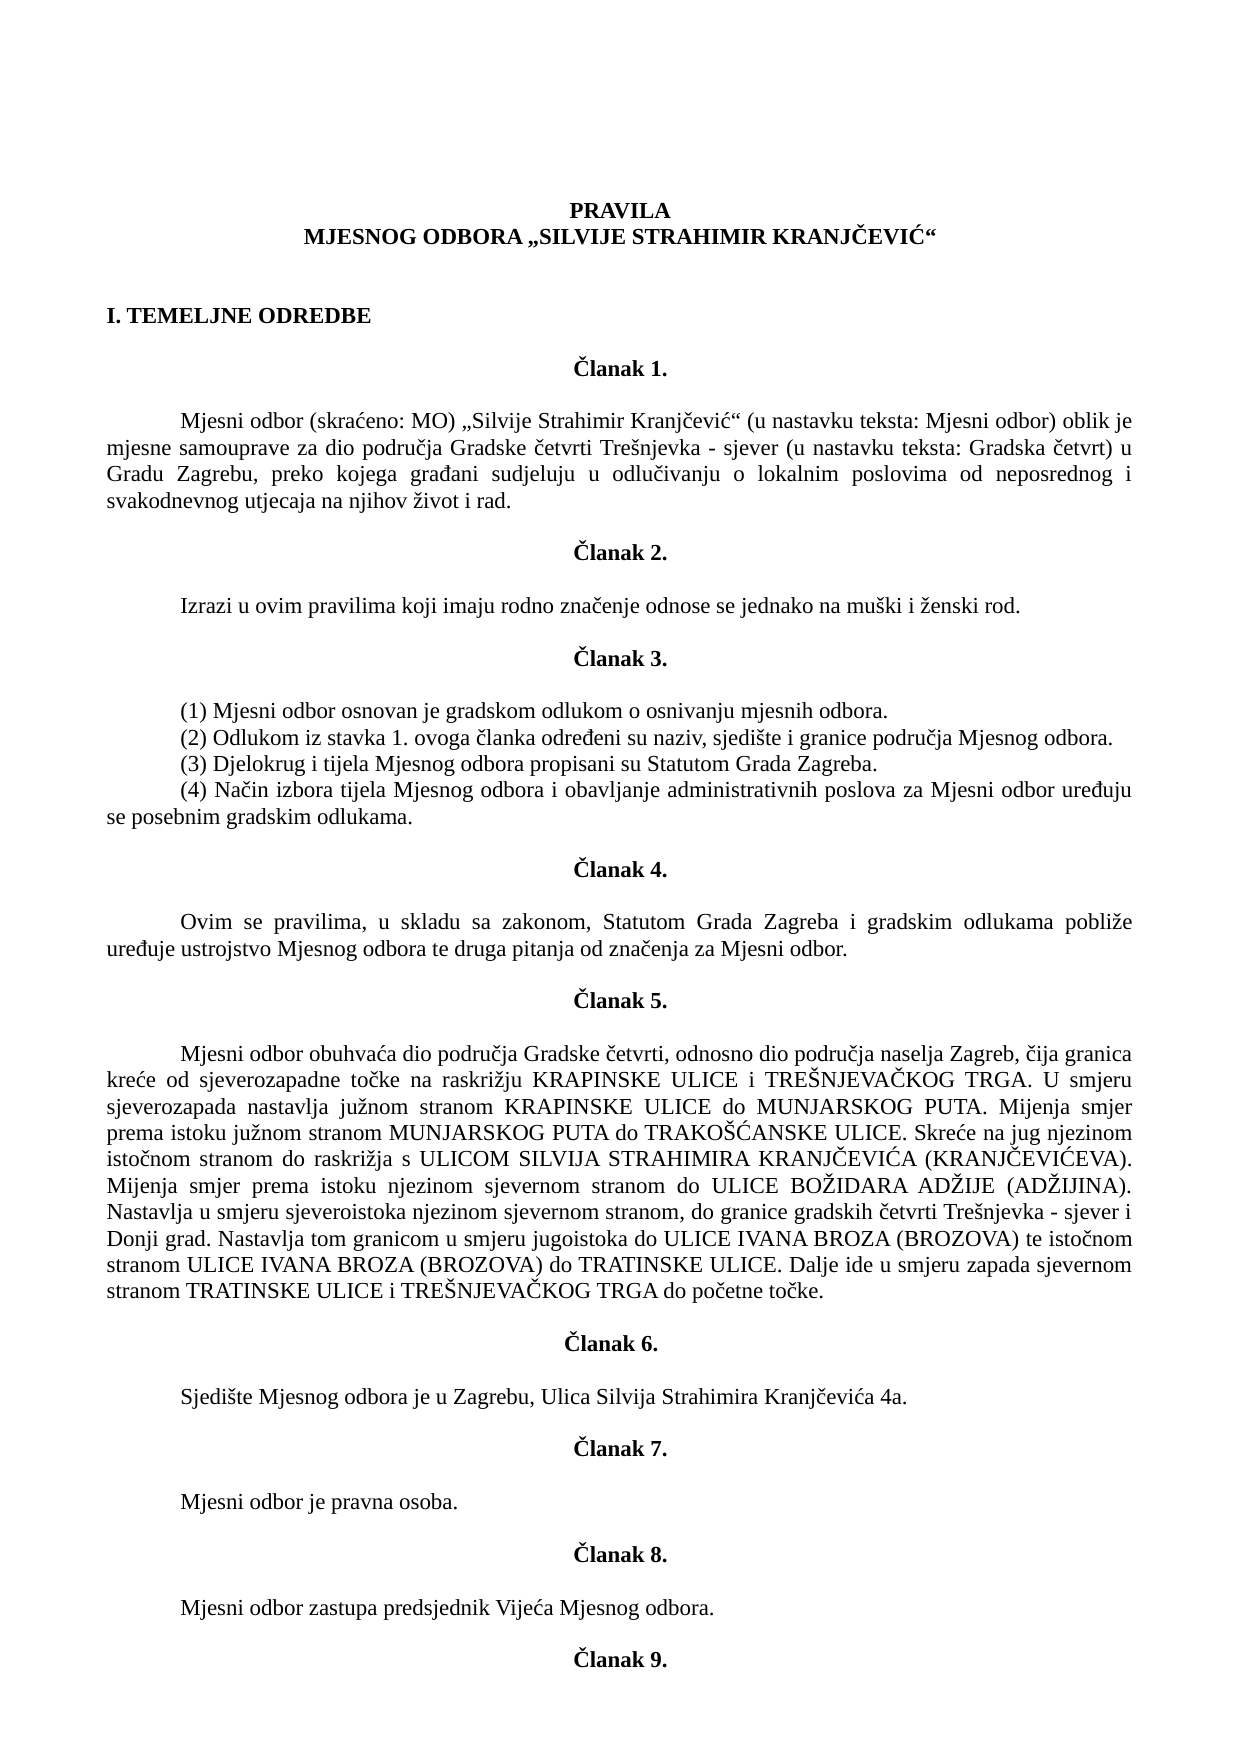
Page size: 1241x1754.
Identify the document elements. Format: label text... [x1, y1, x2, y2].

text Ovim se pravilima, u skladu sa zakonom, Statutom Grada Zagreba i gradskim odlukama pobliže uređuje ustrojstvo Mjesnog odbora te druga pitanja od značenja za Mjesni odbor. [106, 908, 1134, 961]
text Članak 7. [106, 1435, 1134, 1462]
text Članak 2. [106, 539, 1134, 566]
text Članak 4. [106, 856, 1134, 882]
text Mjesni odbor obuhvaća dio područja Gradske četvrti, odnosno dio područja naselja Zagreb, čija granica kreće od sjeverozapadne točke na raskrižju KRAPINSKE ULICE i TREŠNJEVAČKOG TRGA. U smjeru sjeverozapada nastavlja južnom stranom KRAPINSKE ULICE do MUNJARSKOG PUTA. Mijenja smjer prema istoku južnom stranom MUNJARSKOG PUTA do TRAKOŠĆANSKE ULICE. Skreće na jug njezinom istočnom stranom do raskrižja s ULICOM SILVIJA STRAHIMIRA KRANJČEVIĆA (KRANJČEVIĆEVA). Mijenja smjer prema istoku njezinom sjevernom stranom do ULICE BOŽIDARA ADŽIJE (ADŽIJINA). Nastavlja u smjeru sjeveroistoka njezinom sjevernom stranom, do granice gradskih četvrti Trešnjevka - sjever i Donji grad. Nastavlja tom granicom u smjeru jugoistoka do ULICE IVANA BROZA (BROZOVA) te istočnom stranom ULICE IVANA BROZA (BROZOVA) do TRATINSKE ULICE. Dalje ide u smjeru zapada sjevernom stranom TRATINSKE ULICE i TREŠNJEVAČKOG TRGA do početne točke. [106, 1040, 1134, 1304]
text Članak 9. [106, 1646, 1134, 1673]
text Članak 6. [106, 1330, 1134, 1356]
text Mjesni odbor zastupa predsjednik Vijeća Mjesnog odbora. [106, 1593, 1134, 1620]
text (1) Mjesni odbor osnovan je gradskom odlukom o osnivanju mjesnih odbora. [106, 697, 1134, 724]
text Mjesni odbor (skraćeno: MO) „Silvije Strahimir Kranjčević“ (u nastavku teksta: Mjesni odbor) oblik je mjesne samouprave za dio područja Gradske četvrti Trešnjevka - sjever (u nastavku teksta: Gradska četvrt) u Gradu Zagrebu, preko kojega građani sudjeluju u odlučivanju o lokalnim poslovima od neposrednog i svakodnevnog utjecaja na njihov život i rad. [106, 408, 1134, 513]
text Članak 3. [106, 645, 1134, 671]
text Članak 8. [106, 1541, 1134, 1567]
text Sjedište Mjesnog odbora je u Zagrebu, Ulica Silvija Strahimira Kranjčevića 4a. [106, 1383, 1134, 1409]
text MJESNOG ODBORA „SILVIJE STRAHIMIR KRANJČEVIĆ“ [106, 223, 1134, 249]
text Izrazi u ovim pravilima koji imaju rodno značenje odnose se jednako na muški i ženski rod. [106, 592, 1134, 618]
text Članak 5. [106, 987, 1134, 1014]
text Mjesni odbor je pravna osoba. [106, 1488, 1134, 1514]
text Članak 1. [106, 355, 1134, 381]
text (3) Djelokrug i tijela Mjesnog odbora propisani su Statutom Grada Zagreba. [106, 750, 1134, 777]
text (2) Odlukom iz stavka 1. ovoga članka određeni su naziv, sjedište i granice područja Mjesnog odbora. [106, 724, 1134, 750]
text (4) Način izbora tijela Mjesnog odbora i obavljanje administrativnih poslova za Mjesni odbor uređuju se posebnim gradskim odlukama. [106, 777, 1134, 829]
text PRAVILA [106, 197, 1134, 223]
text I. TEMELJNE ODREDBE [106, 302, 1134, 328]
